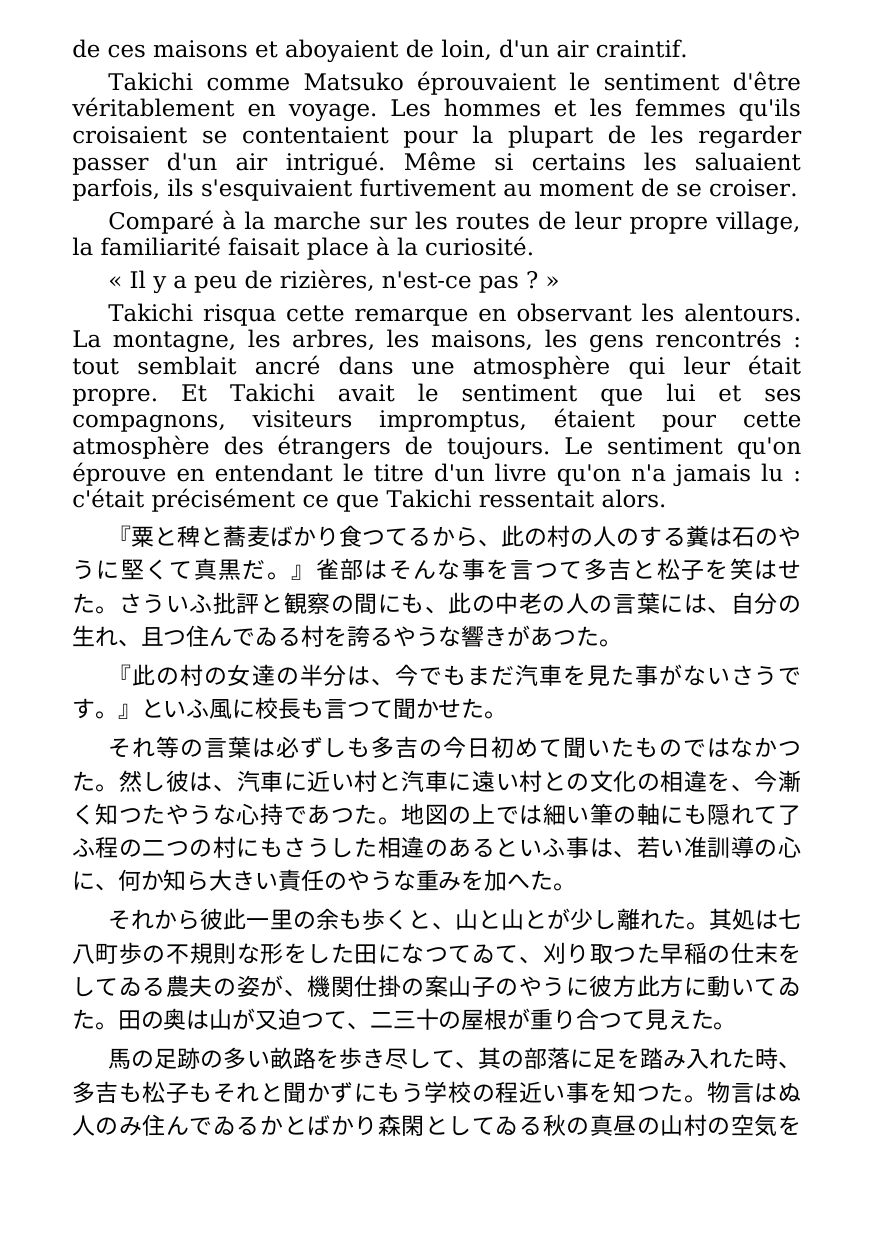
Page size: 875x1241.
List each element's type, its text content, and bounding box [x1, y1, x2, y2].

text 『此の村の女達の半分は、今でもまだ汽車を見た事がないさうです。』といふ風に校長も言つて聞かせた。 [72, 658, 802, 724]
text de ces maisons et aboyaient de loin, d'un air craintif. [72, 36, 802, 63]
text それ等の言葉は必ずしも多吉の今日初めて聞いたものではなかつた。然し彼は、汽車に近い村と汽車に遠い村との文化の相違を、今漸く知つたやうな心持であつた。地図の上では細い筆の軸にも隠れて了ふ程の二つの村にもさうした相違のあるといふ事は、若い准訓導の心に、何か知ら大きい責任のやうな重みを加へた。 [72, 730, 802, 896]
text 『粟と稗と蕎麦ばかり食つてるから、此の村の人のする糞は石のやうに堅くて真黒だ。』雀部はそんな事を言つて多吉と松子を笑はせた。さういふ批評と観察の間にも、此の中老の人の言葉には、自分の生れ、且つ住んでゐる村を誇るやうな響きがあつた。 [72, 519, 802, 652]
text それから彼此一里の余も歩くと、山と山とが少し離れた。其処は七八町歩の不規則な形をした田になつてゐて、刈り取つた早稲の仕末をしてゐる農夫の姿が、機関仕掛の案山子のやうに彼方此方に動いてゐた。田の奥は山が又迫つて、二三十の屋根が重り合つて見えた。 [72, 902, 802, 1035]
text 馬の足跡の多い畝路を歩き尽して、其の部落に足を踏み入れた時、多吉も松子もそれと聞かずにもう学校の程近い事を知つた。物言はぬ人のみ住んでゐるかとばかり森閑としてゐる秋の真昼の山村の空気を [72, 1041, 802, 1141]
text Takichi comme Matsuko éprouvaient le sentiment d'être véritablement en voyage. Les hommes et les femmes qu'ils croisaient se contentaient pour la plupart de les regarder passer d'un air intrigué. Même si certains les saluaient parfois, ils s'esquivaient furtivement au moment de se croiser. [72, 69, 802, 202]
text « Il y a peu de rizières, n'est-ce pas ? » [72, 267, 802, 294]
text Comparé à la marche sur les routes de leur propre village, la familiarité faisait place à la curiosité. [72, 208, 802, 261]
text Takichi risqua cette remarque en observant les alentours. La montagne, les arbres, les maisons, les gens rencontrés : tout semblait ancré dans une atmosphère qui leur était propre. Et Takichi avait le sentiment que lui et ses compagnons, visiteurs impromptus, étaient pour cette atmosphère des étrangers de toujours. Le sentiment qu'on éprouve en entendant le titre d'un livre qu'on n'a jamais lu : c'était précisément ce que Takichi ressentait alors. [72, 300, 802, 513]
